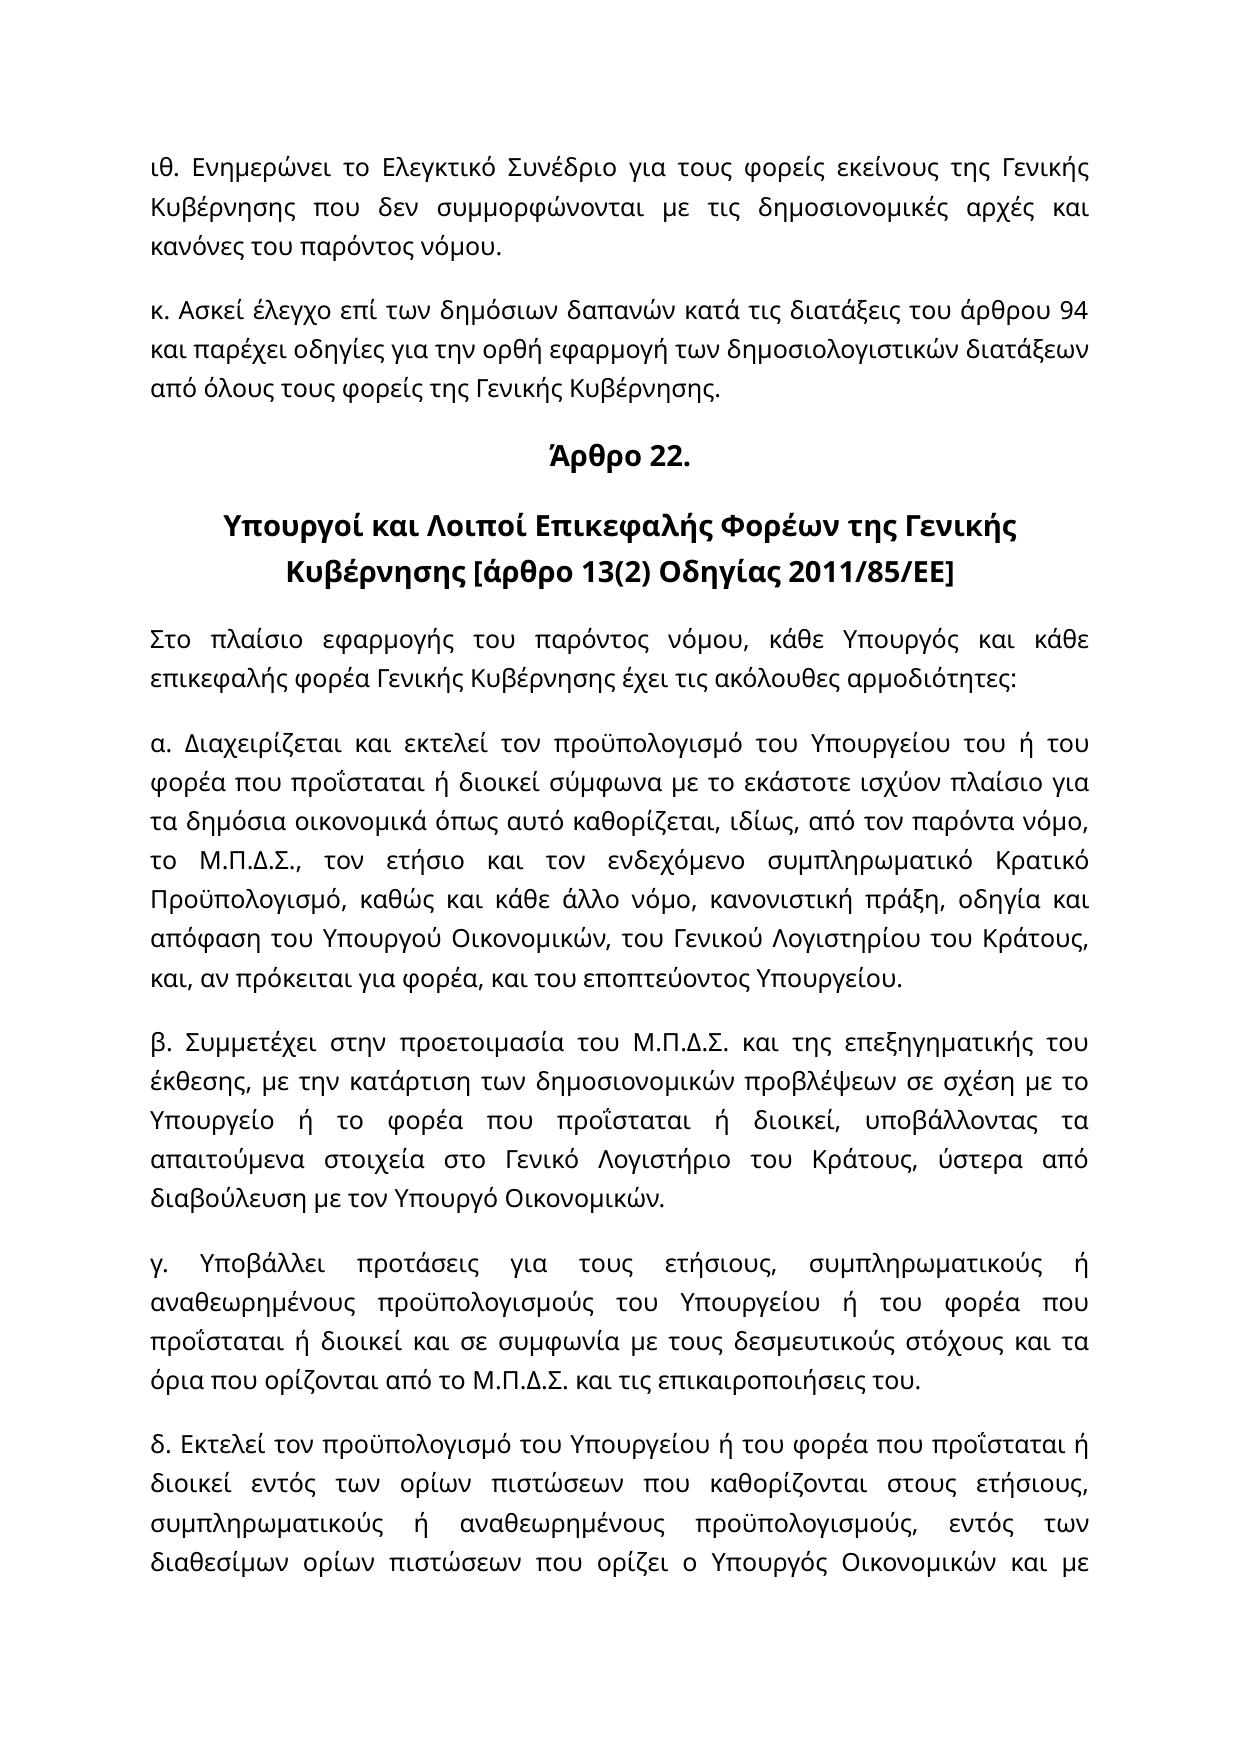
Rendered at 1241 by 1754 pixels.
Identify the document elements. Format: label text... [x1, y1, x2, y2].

text ιθ. Ενημερώνει το Ελεγκτικό Συνέδριο για τους φορείς εκείνους της Γενικής Κυβέρνησης που δεν συμμορφώνονται με τις δημοσιονομικές αρχές και κανόνες του παρόντος νόμου. [150, 150, 1090, 262]
subtitle Υπουργοί και Λοιποί Επικεφαλής Φορέων της Γενικής Κυβέρνησης [άρθρο 13(2) Οδηγίας 2011/85/ΕΕ] [150, 506, 1090, 591]
text κ. Ασκεί έλεγχο επί των δημόσιων δαπανών κατά τις διατάξεις του άρθρου 94 και παρέχει οδηγίες για την ορθή εφαρμογή των δημοσιολογιστικών διατάξεων από όλους τους φορείς της Γενικής Κυβέρνησης. [150, 292, 1090, 405]
text γ. Υποβάλλει προτάσεις για τους ετήσιους, συμπληρωματικούς ή αναθεωρημένους προϋπολογισμούς του Υπουργείου ή του φορέα που προΐσταται ή διοικεί και σε συμφωνία με τους δεσμευτικούς στόχους και τα όρια που ορίζονται από το Μ.Π.Δ.Σ. και τις επικαιροποιήσεις του. [150, 1245, 1090, 1397]
text α. Διαχειρίζεται και εκτελεί τον προϋπολογισμό του Υπουργείου του ή του φορέα που προΐσταται ή διοικεί σύμφωνα με το εκάστοτε ισχύον πλαίσιο για τα δημόσια οικονομικά όπως αυτό καθορίζεται, ιδίως, από τον παρόντα νόμο, το Μ.Π.Δ.Σ., τον ετήσιο και τον ενδεχόμενο συμπληρωματικό Κρατικό Προϋπολογισμό, καθώς και κάθε άλλο νόμο, κανονιστική πράξη, οδηγία και απόφαση του Υπουργού Οικονομικών, του Γενικού Λογιστηρίου του Κράτους, και, αν πρόκειται για φορέα, και του εποπτεύοντος Υπουργείου. [150, 725, 1090, 994]
text δ. Εκτελεί τον προϋπολογισμό του Υπουργείου ή του φορέα που προΐσταται ή διοικεί εντός των ορίων πιστώσεων που καθορίζονται στους ετήσιους, συμπληρωματικούς ή αναθεωρημένους προϋπολογισμούς, εντός των διαθεσίμων ορίων πιστώσεων που ορίζει ο Υπουργός Οικονομικών και με [150, 1427, 1090, 1578]
text Στο πλαίσιο εφαρμογής του παρόντος νόμου, κάθε Υπουργός και κάθε επικεφαλής φορέα Γενικής Κυβέρνησης έχει τις ακόλουθες αρμοδιότητες: [150, 622, 1090, 695]
subtitle Άρθρο 22. [150, 435, 1090, 475]
text β. Συμμετέχει στην προετοιμασία του Μ.Π.Δ.Σ. και της επεξηγηματικής του έκθεσης, με την κατάρτιση των δημοσιονομικών προβλέψεων σε σχέση με το Υπουργείο ή το φορέα που προΐσταται ή διοικεί, υποβάλλοντας τα απαιτούμενα στοιχεία στο Γενικό Λογιστήριο του Κράτους, ύστερα από διαβούλευση με τον Υπουργό Οικονομικών. [150, 1024, 1090, 1215]
